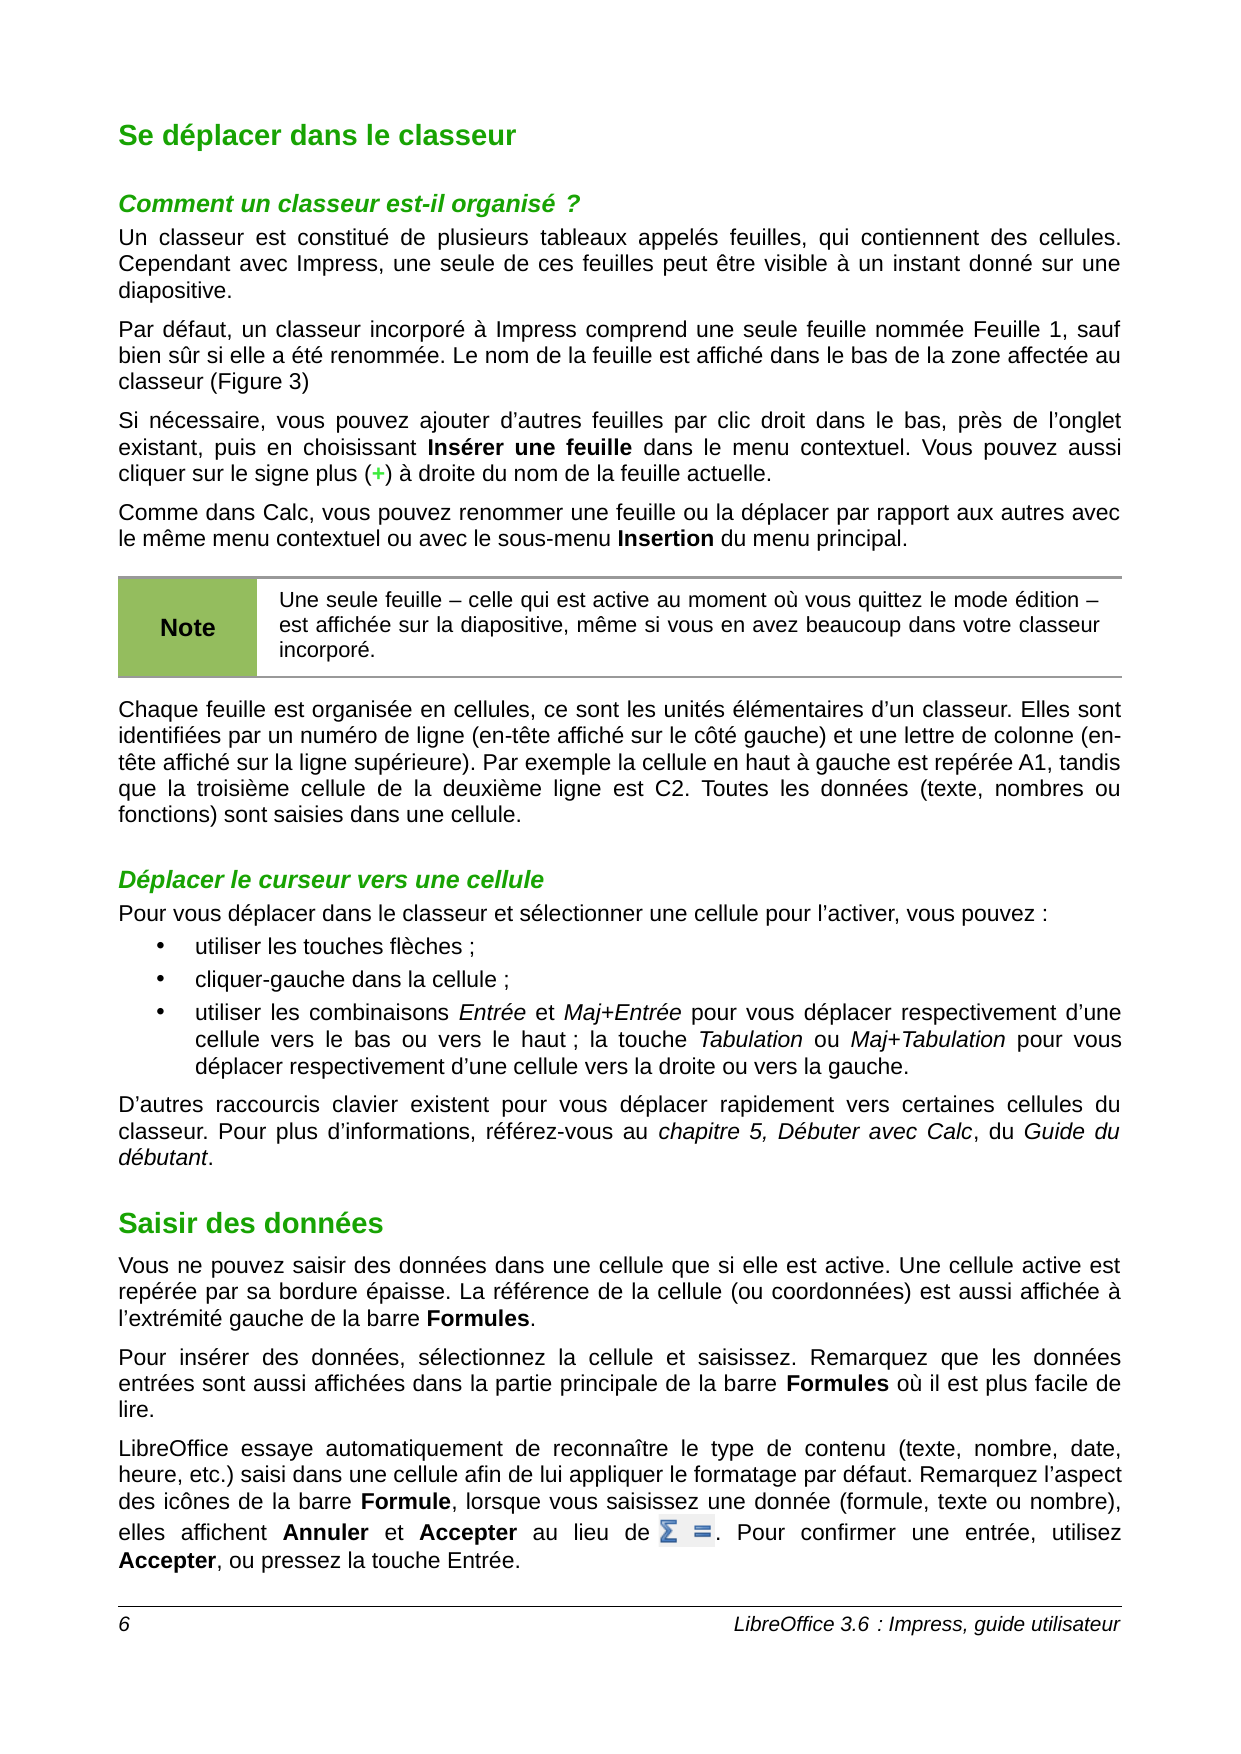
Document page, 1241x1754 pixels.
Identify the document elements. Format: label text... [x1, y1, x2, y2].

text Comme dans Calc, vous pouvez renommer une feuille ou la déplacer par rapport aux autres avec le même menu contextuel ou avec le sous-menu Insertion du menu principal. [118, 499, 1122, 551]
subtitle Saisir des données [118, 1206, 1122, 1239]
text Un classeur est constitué de plusieurs tableaux appelés feuilles, qui contiennent des cellules. Cependant avec Impress, une seule de ces feuilles peut être visible à un instant donné sur une diapositive. [118, 224, 1122, 303]
picture [658, 1514, 715, 1547]
list utiliser les touches flèches ; [156, 933, 1122, 960]
text Chaque feuille est organisée en cellules, ce sont les unités élémentaires d’un classeur. Elles sont identifiées par un numéro de ligne (en-tête affiché sur le côté gauche) et une lettre de colonne (en-tête affiché sur la ligne supérieure). Par exemple la cellule en haut à gauche est repérée A1, tandis que la troisième cellule de la deuxième ligne est C2. Toutes les données (texte, nombres ou fonctions) sont saisies dans une cellule. [118, 696, 1122, 828]
text Vous ne pouvez saisir des données dans une cellule que si elle est active. Une cellule active est repérée par sa bordure épaisse. La référence de la cellule (ou coordonnées) est aussi affichée à l’extrémité gauche de la barre Formules. [118, 1252, 1122, 1331]
table_header Une seule feuille – celle qui est active au moment où vous quittez le mode édition – est affichée sur la diapositive, même si vous en avez beaucoup dans votre classeur incorporé. [258, 579, 1122, 676]
subtitle Déplacer le curseur vers une cellule [118, 865, 1122, 894]
list utiliser les combinaisons Entrée et Maj+Entrée pour vous déplacer respectivement d’une cellule vers le bas ou vers le haut ; la touche Tabulation ou Maj+Tabulation pour vous déplacer respectivement d’une cellule vers la droite ou vers la gauche. [156, 999, 1122, 1079]
text D’autres raccourcis clavier existent pour vous déplacer rapidement vers certaines cellules du classeur. Pour plus d’informations, référez-vous au chapitre 5, Débuter avec Calc, du Guide du débutant. [118, 1091, 1122, 1170]
table_header Note [118, 579, 257, 676]
text Si nécessaire, vous pouvez ajouter d’autres feuilles par clic droit dans le bas, près de l’onglet existant, puis en choisissant Insérer une feuille dans le menu contextuel. Vous pouvez aussi cliquer sur le signe plus (+) à droite du nom de la feuille actuelle. [118, 407, 1122, 486]
list cliquer-gauche dans la cellule ; [156, 966, 1122, 993]
subtitle Se déplacer dans le classeur [118, 118, 1122, 152]
text LibreOffice essaye automatiquement de reconnaître le type de contenu (texte, nombre, date, heure, etc.) saisi dans une cellule afin de lui appliquer le formatage par défaut. Remarquez l’aspect des icônes de la barre Formule, lorsque vous saisissez une donnée (formule, texte ou nombre), elles affichent Annuler et Accepter au lieu de. Pour confirmer une entrée, utilisez Accepter, ou pressez la touche Entrée. [118, 1435, 1122, 1573]
text Par défaut, un classeur incorporé à Impress comprend une seule feuille nommée Feuille 1, sauf bien sûr si elle a été renommée. Le nom de la feuille est affiché dans le bas de la zone affectée au classeur (Figure 3) [118, 316, 1122, 395]
subtitle Comment un classeur est-il organisé ? [118, 189, 1122, 218]
text Pour insérer des données, sélectionnez la cellule et saisissez. Remarquez que les données entrées sont aussi affichées dans la partie principale de la barre Formules où il est plus facile de lire. [118, 1343, 1122, 1422]
list Pour vous déplacer dans le classeur et sélectionner une cellule pour l’activer, vous pouvez : [118, 900, 1122, 927]
